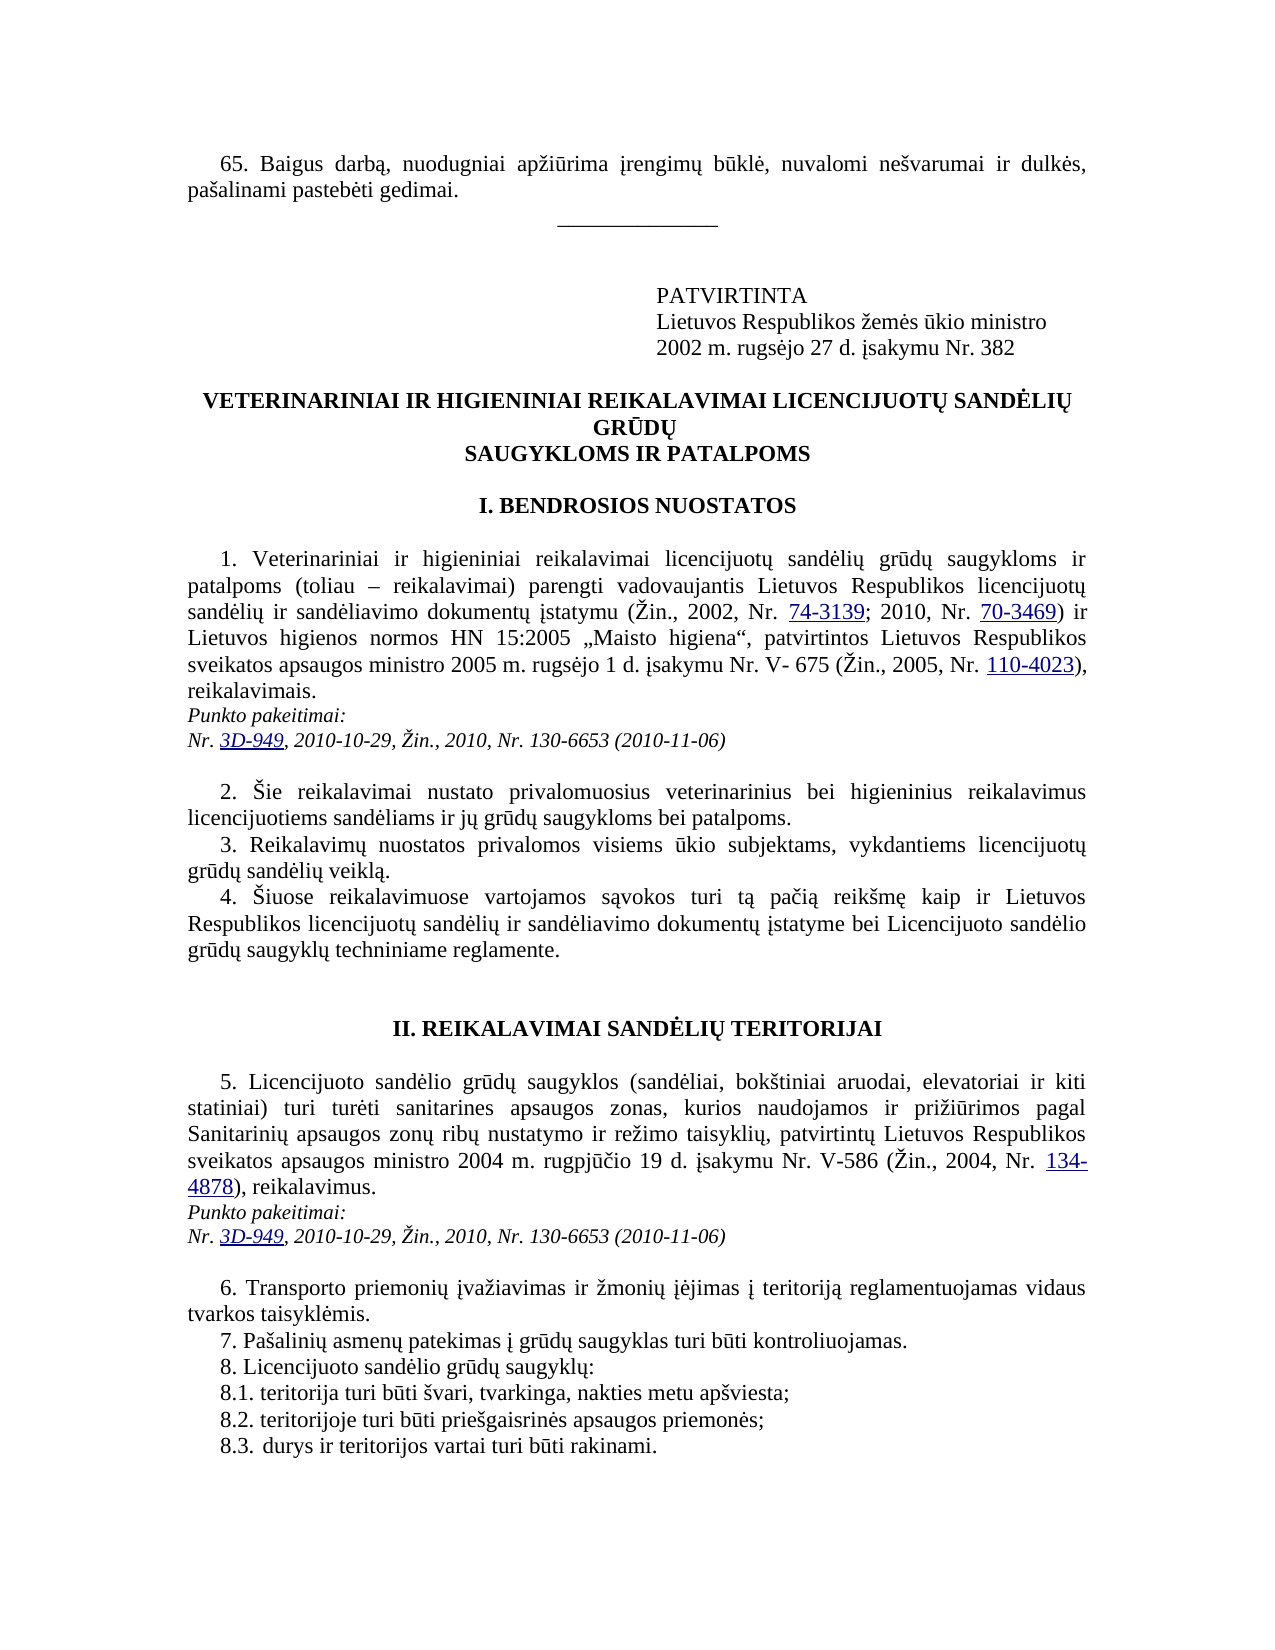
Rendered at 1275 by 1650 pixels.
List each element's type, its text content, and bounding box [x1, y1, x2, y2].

text 4. Šiuose reikalavimuose vartojamos sąvokos turi tą pačią reikšmę kaip ir Lietuvos Respublikos licencijuotų sandėlių ir sandėliavimo dokumentų įstatyme bei Licencijuoto sandėlio grūdų saugyklų techniniame reglamente. [187, 883, 1087, 962]
text 6. Transporto priemonių įvažiavimas ir žmonių įėjimas į teritoriją reglamentuojamas vidaus tvarkos taisyklėmis. [187, 1274, 1087, 1327]
text 1. Veterinariniai ir higieniniai reikalavimai licencijuotų sandėlių grūdų saugykloms ir patalpoms (toliau – reikalavimai) parengti vadovaujantis Lietuvos Respublikos licencijuotų sandėlių ir sandėliavimo dokumentų įstatymu (Žin., 2002, Nr. 74-3139; 2010, Nr. 70-3469) ir Lietuvos higienos normos HN 15:2005 „Maisto higiena“, patvirtintos Lietuvos Respublikos sveikatos apsaugos ministro 2005 m. rugsėjo 1 d. įsakymu Nr. V- 675 (Žin., 2005, Nr. 110-4023), reikalavimais. [187, 545, 1087, 703]
text VETERINARINIAI IR HIGIENINIAI REIKALAVIMAI LICENCIJUOTŲ SANDĖLIŲ GRŪDŲ [187, 387, 1087, 440]
text 5. Licencijuoto sandėlio grūdų saugyklos (sandėliai, bokštiniai aruodai, elevatoriai ir kiti statiniai) turi turėti sanitarines apsaugos zonas, kurios naudojamos ir prižiūrimos pagal Sanitarinių apsaugos zonų ribų nustatymo ir režimo taisyklių, patvirtintų Lietuvos Respublikos sveikatos apsaugos ministro 2004 m. rugpjūčio 19 d. įsakymu Nr. V-586 (Žin., 2004, Nr. 134- 4878), reikalavimus. [187, 1068, 1087, 1199]
text Punkto pakeitimai: [187, 703, 1087, 727]
text I. BENDROSIOS NUOSTATOS [187, 493, 1087, 519]
text ______________ [187, 203, 1087, 229]
text 8.1. teritorija turi būti švari, tvarkinga, nakties metu apšviesta; [187, 1379, 1087, 1406]
text SAUGYKLOMS IR PATALPOMS [187, 440, 1087, 466]
text 8. Licencijuoto sandėlio grūdų saugyklų: [187, 1353, 1087, 1379]
text 8.2. teritorijoje turi būti priešgaisrinės apsaugos priemonės; [187, 1406, 1087, 1432]
text 65. Baigus darbą, nuodugniai apžiūrima įrengimų būklė, nuvalomi nešvarumai ir dulkės, pašalinami pastebėti gedimai. [187, 150, 1087, 203]
text Nr. 3D-949, 2010-10-29, Žin., 2010, Nr. 130-6653 (2010-11-06) [187, 1224, 1087, 1248]
text Lietuvos Respublikos žemės ūkio ministro [656, 308, 1087, 334]
text II. REIKALAVIMAI SANDĖLIŲ TERITORIJAI [187, 1015, 1087, 1041]
text 3. Reikalavimų nuostatos privalomos visiems ūkio subjektams, vykdantiems licencijuotų grūdų sandėlių veiklą. [187, 831, 1087, 883]
text Nr. 3D-949, 2010-10-29, Žin., 2010, Nr. 130-6653 (2010-11-06) [187, 727, 1087, 752]
text PATVIRTINTA [656, 282, 1087, 308]
text 8.3. durys ir teritorijos vartai turi būti rakinami. [187, 1432, 1087, 1458]
text 2002 m. rugsėjo 27 d. įsakymu Nr. 382 [656, 334, 1087, 361]
text 7. Pašalinių asmenų patekimas į grūdų saugyklas turi būti kontroliuojamas. [187, 1327, 1087, 1353]
text Punkto pakeitimai: [187, 1199, 1087, 1224]
text 2. Šie reikalavimai nustato privalomuosius veterinarinius bei higieninius reikalavimus licencijuotiems sandėliams ir jų grūdų saugykloms bei patalpoms. [187, 778, 1087, 831]
